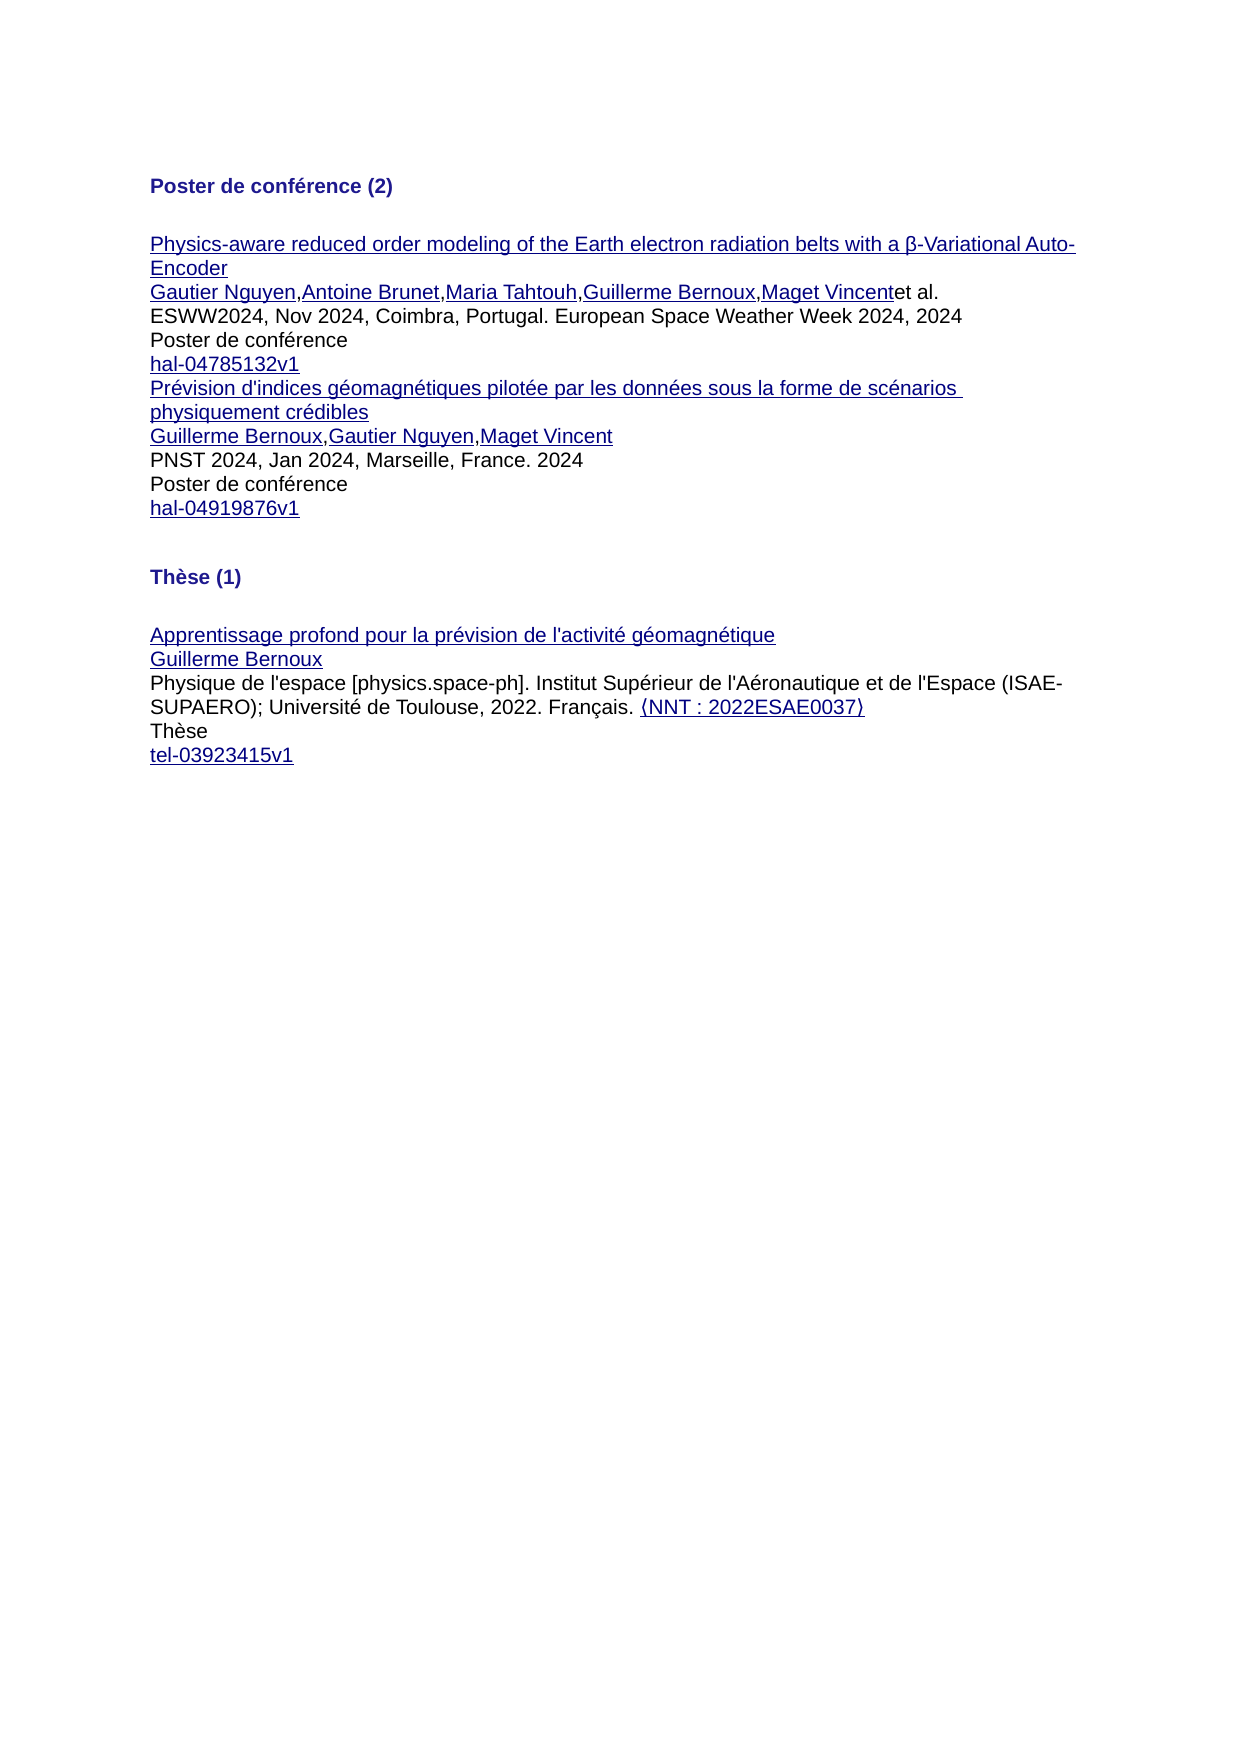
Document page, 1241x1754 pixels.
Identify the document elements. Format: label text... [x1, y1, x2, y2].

subtitle Thèse (1) [150, 564, 1090, 588]
subtitle Poster de conférence (2) [150, 174, 1090, 198]
table_header Physics-aware reduced order modeling of the Earth electron radiation belts with a β-Variational Auto-Encoder Gautier Nguyen,Antoine Brunet,Maria Tahtouh,Guillerme Bernoux,Maget Vincentet al. ESWW2024, Nov 2024, Coimbra, Portugal. European Space Weather Week 2024, 2024 Poster de conférence hal-04785132v1 [150, 232, 1090, 376]
table_header Apprentissage profond pour la prévision de l'activité géomagnétique Guillerme Bernoux Physique de l'espace [physics.space-ph]. Institut Supérieur de l'Aéronautique et de l'Espace (ISAE-SUPAERO); Université de Toulouse, 2022. Français. ⟨NNT : 2022ESAE0037⟩ Thèse tel-03923415v1 [150, 623, 1090, 767]
table_cell Prévision d'indices géomagnétiques pilotée par les données sous la forme de scénarios physiquement crédibles Guillerme Bernoux,Gautier Nguyen,Maget Vincent PNST 2024, Jan 2024, Marseille, France. 2024 Poster de conférence hal-04919876v1 [150, 376, 1090, 520]
